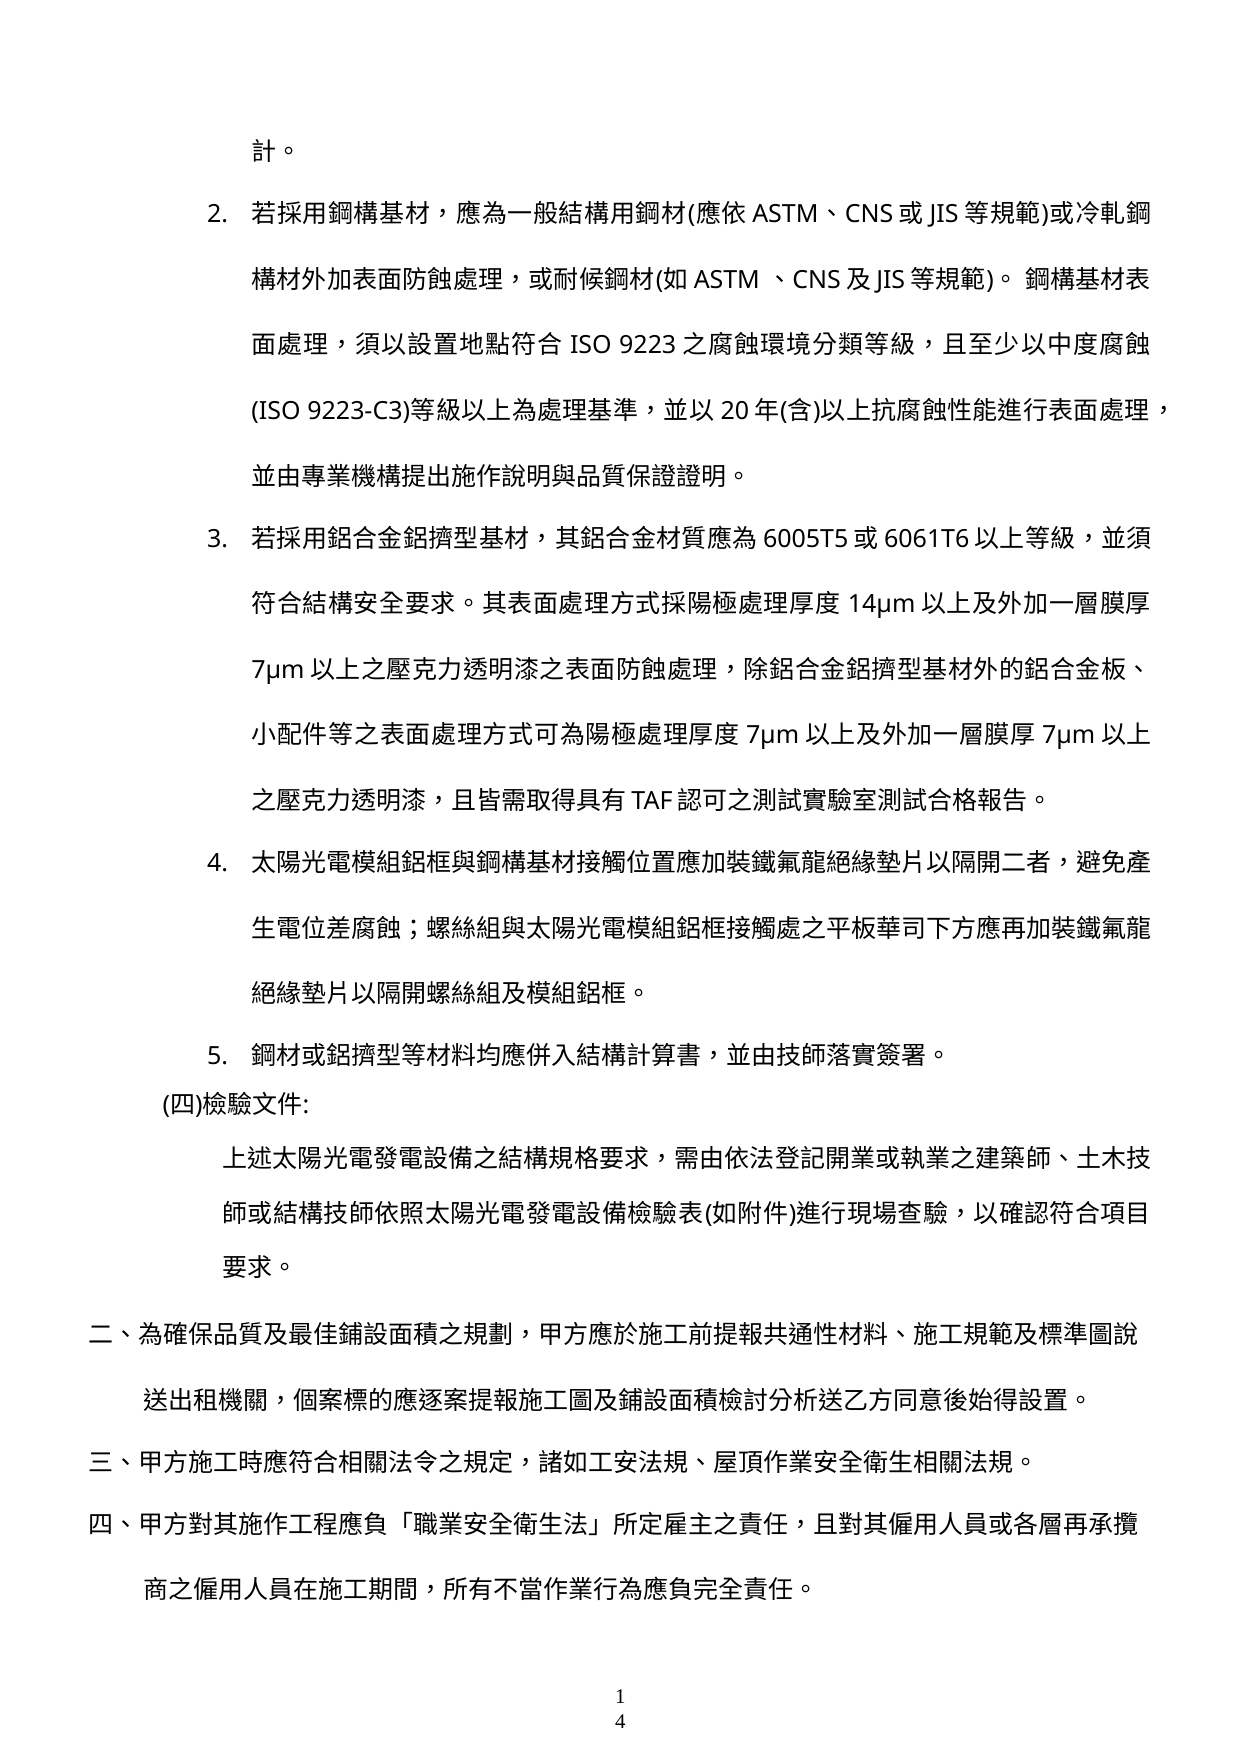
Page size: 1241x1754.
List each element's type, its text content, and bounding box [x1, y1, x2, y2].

list 腐蝕環境分類須依照ISO 9223 之腐蝕環境分類，並依ISO 9224金屬材質的腐蝕速率進行防蝕設計，惟至少應以中度腐蝕(ISO 9223-C3)等級以上的腐蝕環境來設計。 [207, 119, 1152, 162]
text 二、為確保品質及最佳鋪設面積之規劃，甲方應於施工前提報共通性材料、施工規範及標準圖說送出租機關，個案標的應逐案提報施工圖及鋪設面積檢討分析送乙方同意後始得設置。 [89, 1302, 1152, 1411]
list 鋼材或鋁擠型等材料均應併入結構計算書，並由技師落實簽署。 [207, 1022, 1152, 1066]
list 上述太陽光電發電設備之結構規格要求，需由依法登記開業或執業之建築師、土木技師或結構技師依照太陽光電發電設備檢驗表(如附件)進行現場查驗，以確認符合項目要求。 [222, 1139, 1152, 1284]
list 太陽光電模組鋁框與鋼構基材接觸位置應加裝鐵氟龍絕緣墊片以隔開二者，避免產生電位差腐蝕；螺絲組與太陽光電模組鋁框接觸處之平板華司下方應再加裝鐵氟龍絕緣墊片以隔開螺絲組及模組鋁框。 [207, 829, 1152, 1004]
text 三、甲方施工時應符合相關法令之規定，諸如工安法規、屋頂作業安全衛生相關法規。 [89, 1429, 1152, 1473]
list 若採用鋁合金鋁擠型基材，其鋁合金材質應為6005T5或6061T6以上等級，並須符合結構安全要求。其表面處理方式採陽極處理厚度14µm以上及外加一層膜厚7µm以上之壓克力透明漆之表面防蝕處理，除鋁合金鋁擠型基材外的鋁合金板、小配件等之表面處理方式可為陽極處理厚度7µm以上及外加一層膜厚7µm以上之壓克力透明漆，且皆需取得具有TAF認可之測試實驗室測試合格報告。 [207, 505, 1152, 811]
list 若採用鋼構基材，應為一般結構用鋼材(應依ASTM、CNS或JIS等規範)或冷軋鋼構材外加表面防蝕處理，或耐候鋼材(如ASTM 、CNS及JIS等規範)。 鋼構基材表面處理，須以設置地點符合ISO 9223之腐蝕環境分類等級，且至少以中度腐蝕(ISO 9223-C3)等級以上為處理基準，並以20年(含)以上抗腐蝕性能進行表面處理，並由專業機構提出施作說明與品質保證證明。 [207, 181, 1152, 487]
text 四、甲方對其施作工程應負「職業安全衛生法」所定雇主之責任，且對其僱用人員或各層再承攬商之僱用人員在施工期間，所有不當作業行為應負完全責任。 [89, 1491, 1152, 1601]
list (四)檢驗文件: [89, 1084, 1152, 1121]
